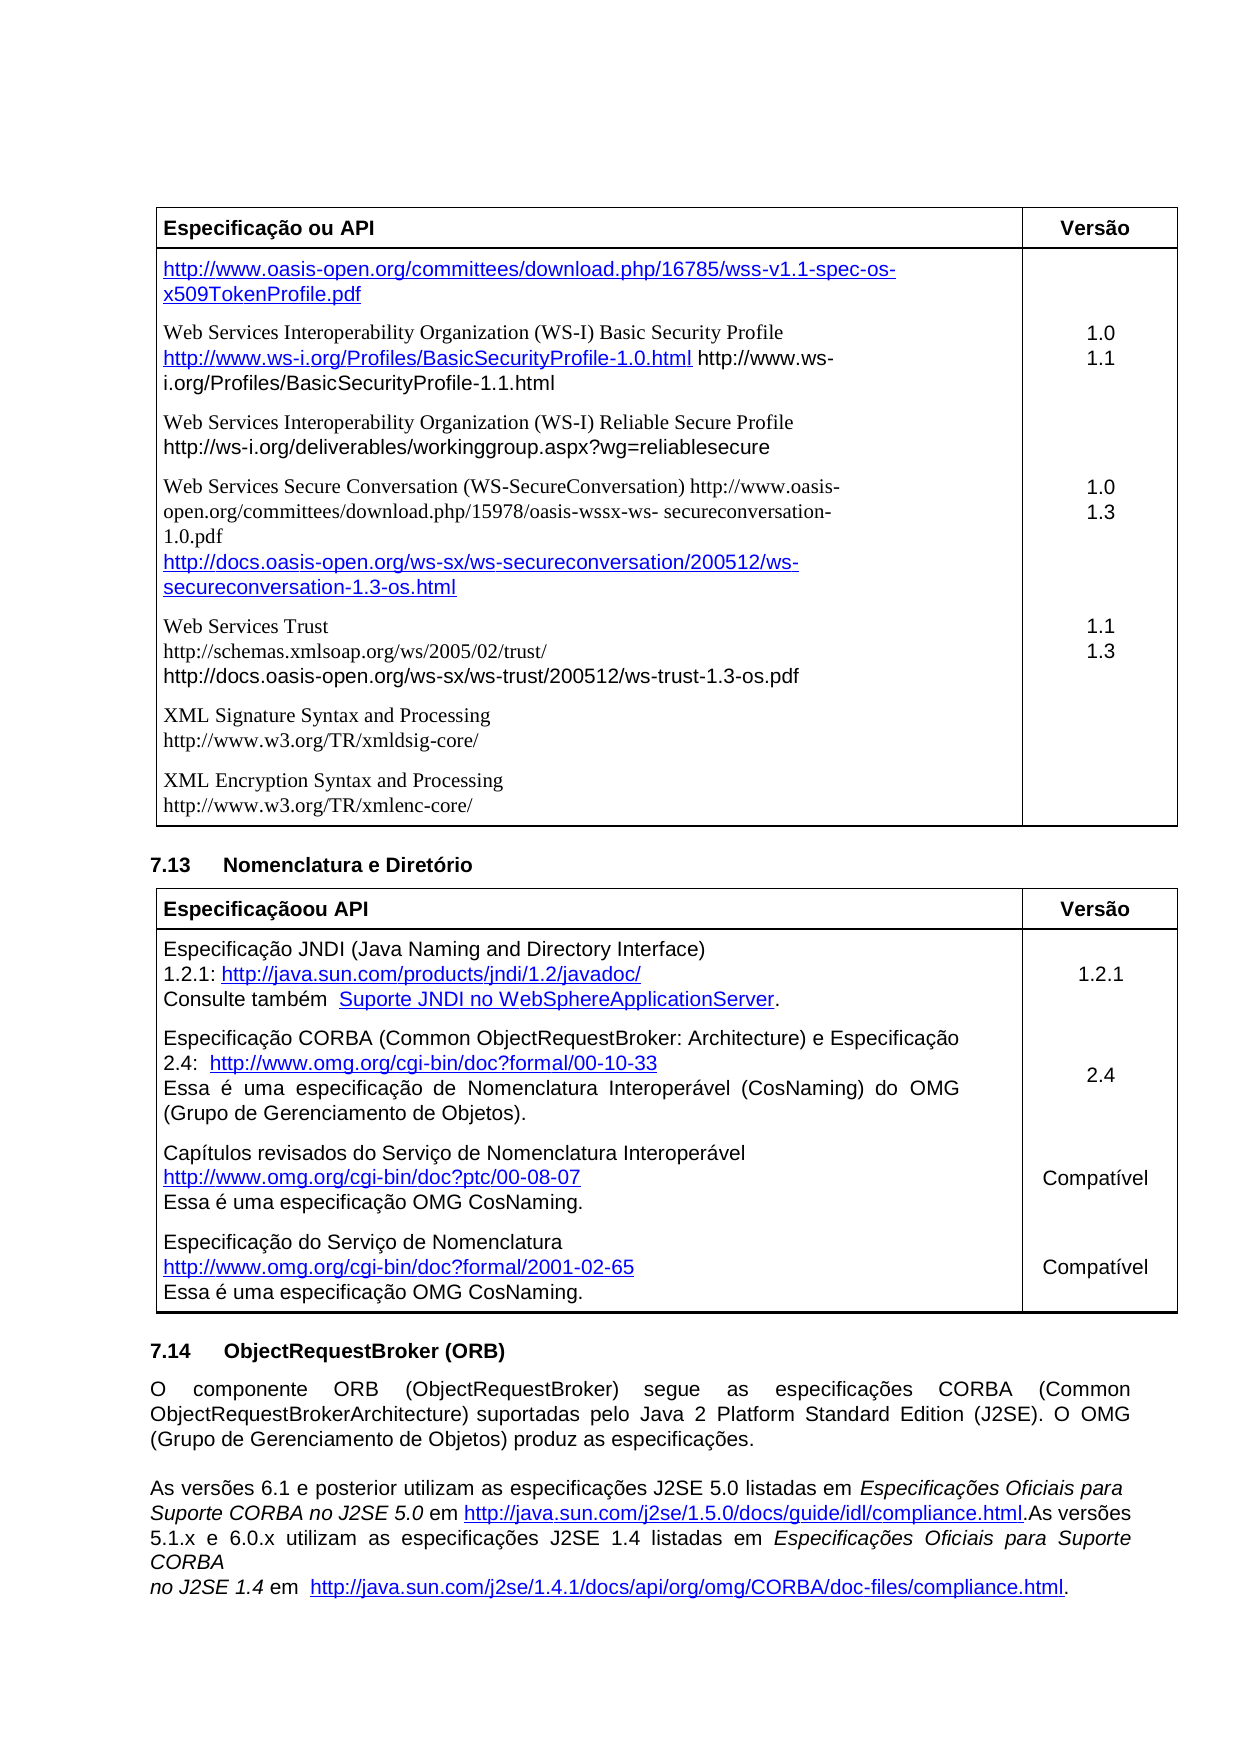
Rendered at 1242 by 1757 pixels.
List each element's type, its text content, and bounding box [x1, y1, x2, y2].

table_cell Especificação CORBA (Common ObjectRequestBroker: Architecture) e Especificação 2.4: http://www.omg.org/cgi-bin/doc?formal/00-10-33 Essa é uma especificação de Nomenclatura Interoperável (CosNaming) do OMG (Grupo de Gerenciamento de Objetos). [157, 1018, 1022, 1132]
text O componente ORB (ObjectRequestBroker) segue as especificações CORBA (Common ObjectRequestBrokerArchitecture) suportadas pelo Java 2 Platform Standard Edition (J2SE). O OMG (Grupo de Gerenciamento de Objetos) produz as especificações. [150, 1377, 1131, 1451]
table_cell Compatível [1023, 1132, 1177, 1222]
table_cell 1.0 1.1 [1023, 313, 1177, 402]
table_header Versão [1023, 889, 1177, 928]
table_cell [1023, 760, 1177, 825]
table_cell XML Signature Syntax and Processing http://www.w3.org/TR/xmldsig-core/ [157, 696, 1022, 760]
text 7.13 Nomenclatura e Diretório [150, 853, 1162, 876]
table_cell Web Services Interoperability Organization (WS-I) Basic Security Profile http://www.ws-i.org/Profiles/BasicSecurityProfile-1.0.html http://www.ws-i.org/Profiles/BasicSecurityProfile-1.1.html [157, 313, 1022, 402]
table_cell 1.0 1.3 [1023, 466, 1177, 606]
text Suporte CORBA no J2SE 5.0 em http://java.sun.com/j2se/1.5.0/docs/guide/idl/compliance.html.As versões [150, 1501, 1131, 1525]
table_header Especificaçãoou API [157, 889, 1022, 928]
table_header Especificação ou API [157, 208, 1022, 247]
table_cell Capítulos revisados do Serviço de Nomenclatura Interoperável http://www.omg.org/cgi-bin/doc?ptc/00-08-07 Essa é uma especificação OMG CosNaming. [157, 1132, 1022, 1222]
table_header Versão [1023, 208, 1177, 247]
table_cell 2.4 [1023, 1018, 1177, 1132]
table_cell Web Services Trust http://schemas.xmlsoap.org/ws/2005/02/trust/ http://docs.oasis-open.org/ws-sx/ws-trust/200512/ws-trust-1.3-os.pdf [157, 606, 1022, 696]
table_cell Especificação do Serviço de Nomenclatura http://www.omg.org/cgi-bin/doc?formal/2001-02-65 Essa é uma especificação OMG CosNaming. [157, 1222, 1022, 1311]
table_cell http://www.oasis-open.org/committees/download.php/16785/wss-v1.1-spec-os- x509TokenProfile.pdf [157, 249, 1022, 312]
table_cell [1023, 249, 1177, 312]
text As versões 6.1 e posterior utilizam as especificações J2SE 5.0 listadas em Especificações Oficiais para [150, 1476, 1131, 1500]
text 7.14 ObjectRequestBroker (ORB) [150, 1339, 511, 1363]
table_cell Compatível [1023, 1222, 1177, 1311]
table_cell Web Services Secure Conversation (WS-SecureConversation) http://www.oasis-open.org/committees/download.php/15978/oasis-wssx-ws- secureconversation-1.0.pdf http://docs.oasis-open.org/ws-sx/ws-secureconversation/200512/ws- secureconversation-1.3-os.html [157, 466, 1022, 606]
table_cell Web Services Interoperability Organization (WS-I) Reliable Secure Profile http://ws-i.org/deliverables/workinggroup.aspx?wg=reliablesecure [157, 402, 1022, 466]
table_cell 1.1 1.3 [1023, 606, 1177, 696]
table_cell [1023, 696, 1177, 760]
table_cell XML Encryption Syntax and Processing http://www.w3.org/TR/xmlenc-core/ [157, 760, 1022, 825]
text 5.1.x e 6.0.x utilizam as especificações J2SE 1.4 listadas em Especificações Oficiais para Suporte CORBA [150, 1526, 1131, 1574]
table_cell 1.2.1 [1023, 930, 1177, 1018]
table_cell Especificação JNDI (Java Naming and Directory Interface) 1.2.1: http://java.sun.com/products/jndi/1.2/javadoc/ Consulte também Suporte JNDI no WebSphereApplicationServer. [157, 930, 1022, 1018]
table_cell [1023, 402, 1177, 466]
text no J2SE 1.4 em http://java.sun.com/j2se/1.4.1/docs/api/org/omg/CORBA/doc-files/compliance.html. [150, 1575, 1073, 1599]
